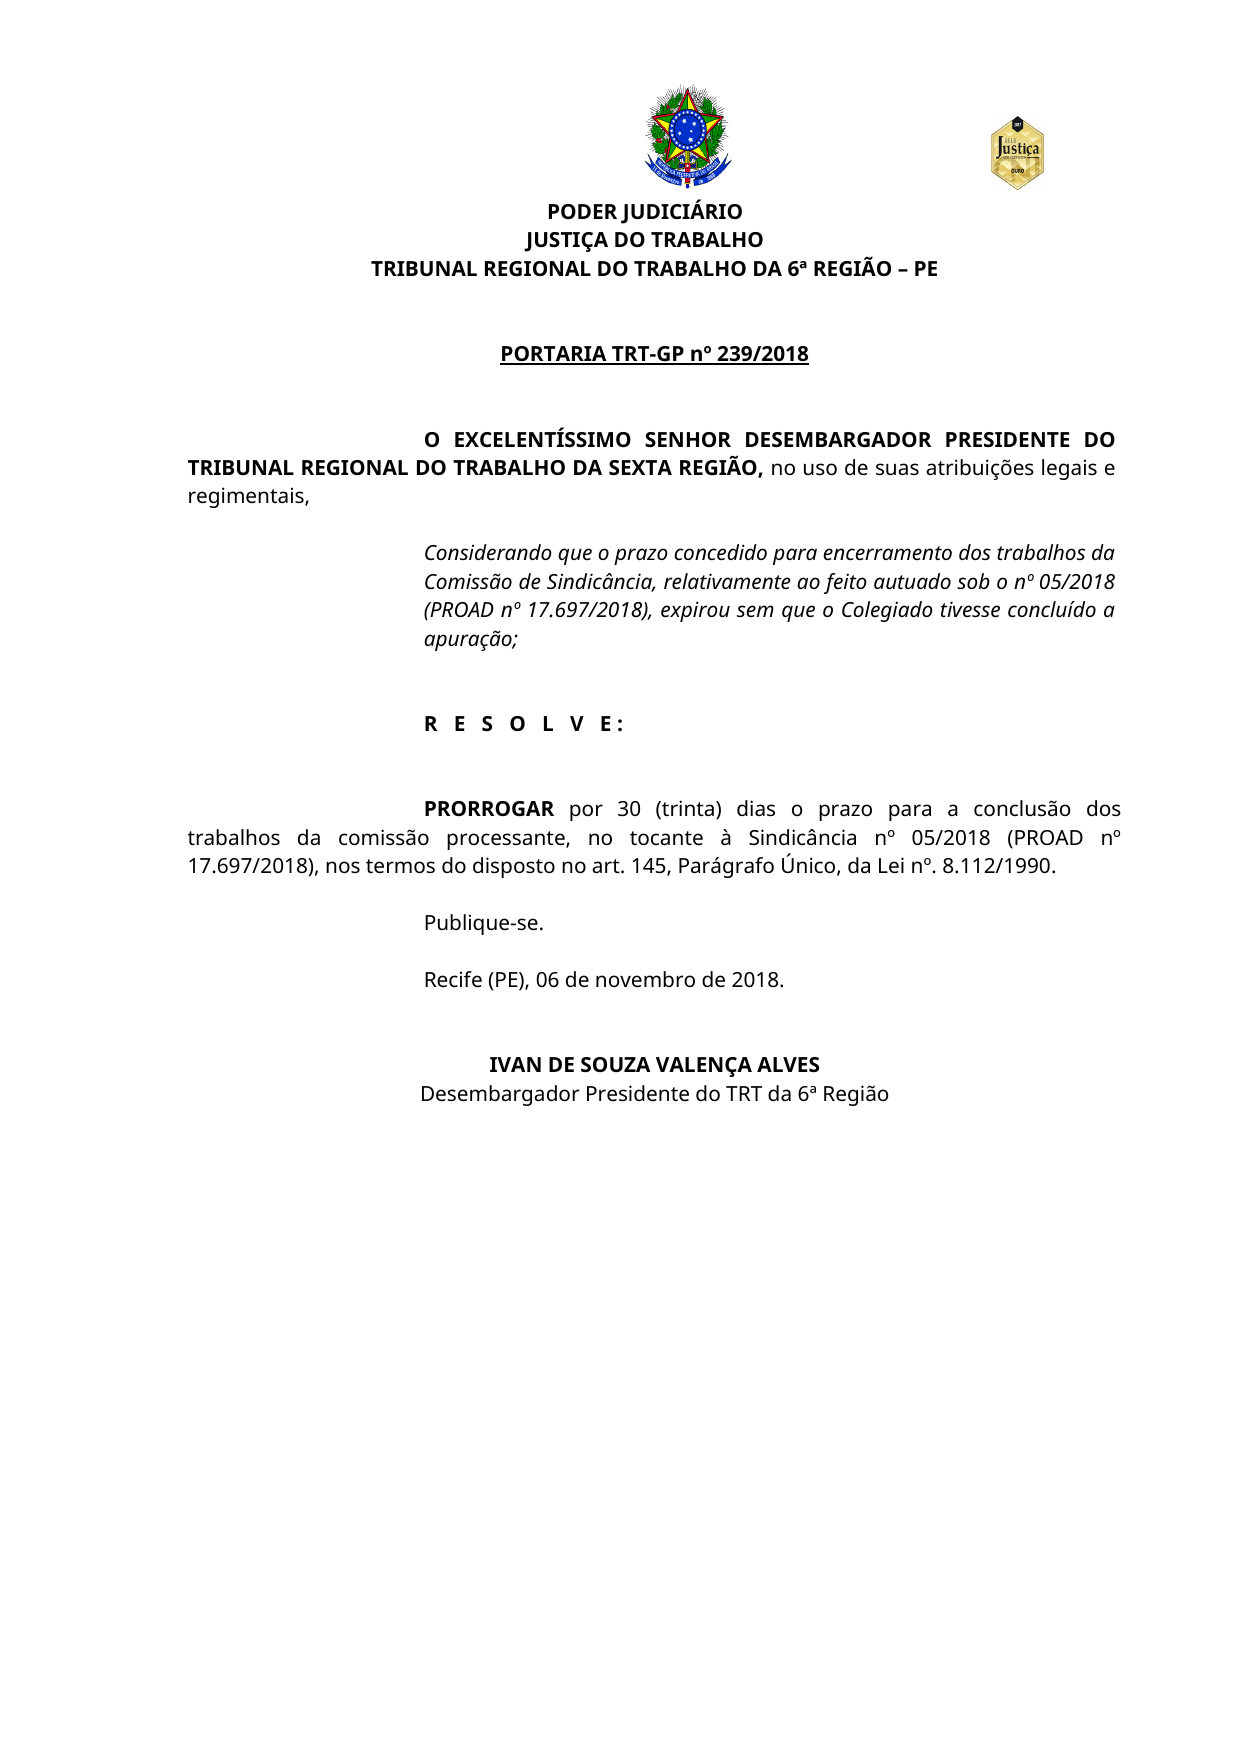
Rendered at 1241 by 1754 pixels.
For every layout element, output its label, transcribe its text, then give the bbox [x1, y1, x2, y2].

text PORTARIA TRT-GP nº 239/2018 [187, 339, 1122, 368]
picture [640, 81, 734, 190]
text O EXCELENTÍSSIMO SENHOR DESEMBARGADOR PRESIDENTE DO TRIBUNAL REGIONAL DO TRABALHO DA SEXTA REGIÃO, no uso de suas atribuições legais e regimentais, [187, 425, 1116, 510]
text Publique-se. [187, 908, 1122, 937]
text Considerando que o prazo concedido para encerramento dos trabalhos da Comissão de Sindicância, relativamente ao feito autuado sob o nº 05/2018 (PROAD nº 17.697/2018), expirou sem que o Colegiado tivesse concluído a apuração; [423, 538, 1116, 652]
text Desembargador Presidente do TRT da 6ª Região [187, 1079, 1122, 1107]
text Recife (PE), 06 de novembro de 2018. [187, 965, 1122, 993]
text IVAN DE SOUZA VALENÇA ALVES [187, 1050, 1122, 1079]
text PRORROGAR por 30 (trinta) dias o prazo para a conclusão dos trabalhos da comissão processante, no tocante à Sindicância nº 05/2018 (PROAD nº 17.697/2018), nos termos do disposto no art. 145, Parágrafo Único, da Lei nº. 8.112/1990. [187, 794, 1122, 880]
picture [991, 116, 1044, 190]
text R E S O L V E : [187, 709, 1122, 737]
